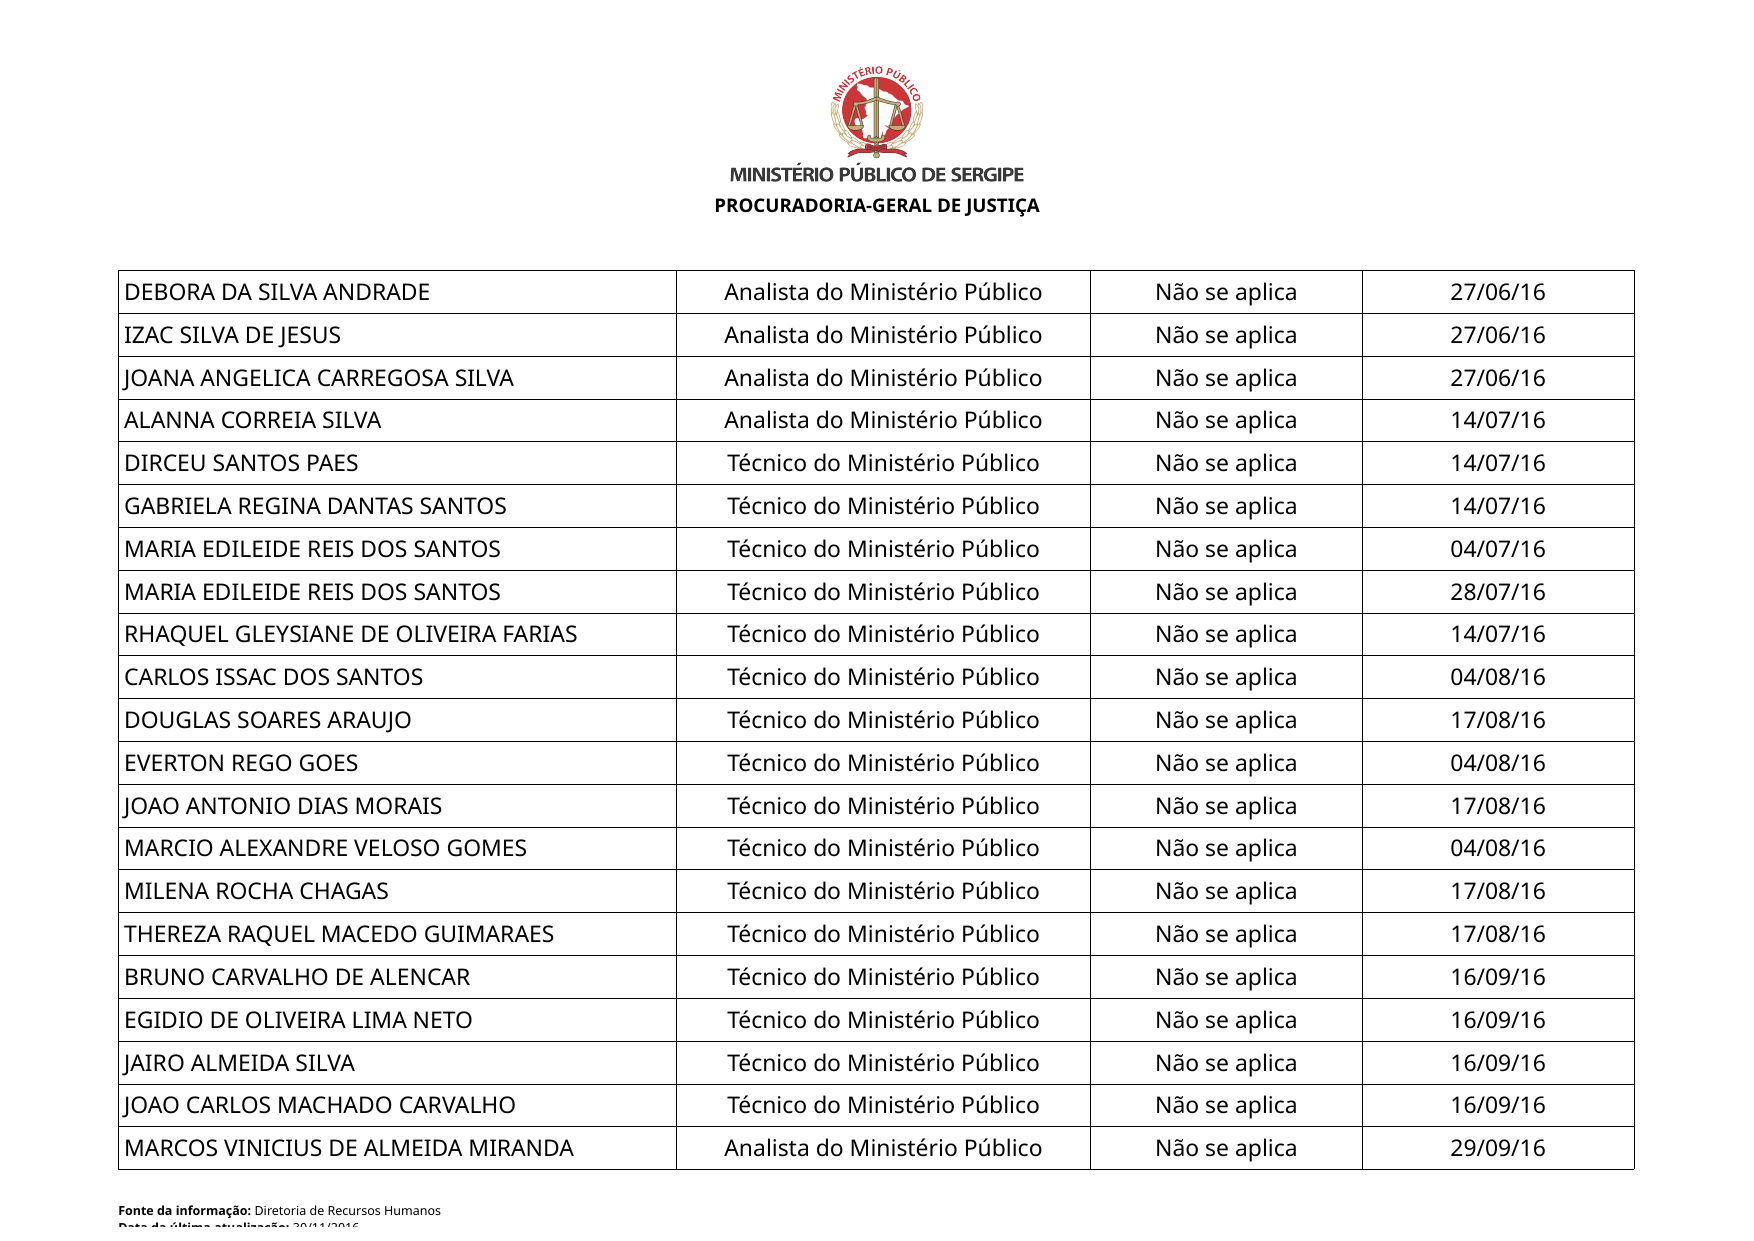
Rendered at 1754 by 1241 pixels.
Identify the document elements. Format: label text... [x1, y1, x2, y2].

table_cell Técnico do Ministério Público [677, 828, 1090, 869]
table_cell 14/07/16 [1363, 442, 1634, 484]
table_cell 04/08/16 [1363, 656, 1634, 698]
table_cell DOUGLAS SOARES ARAUJO [119, 699, 676, 741]
table_cell Técnico do Ministério Público [677, 870, 1090, 912]
table_cell THEREZA RAQUEL MACEDO GUIMARAES [119, 913, 676, 955]
table_cell GABRIELA REGINA DANTAS SANTOS [119, 485, 676, 527]
table_cell Não se aplica [1091, 913, 1362, 955]
table_cell 27/06/16 [1363, 271, 1634, 313]
table_cell Técnico do Ministério Público [677, 614, 1090, 655]
table_cell Técnico do Ministério Público [677, 785, 1090, 827]
table_cell 17/08/16 [1363, 870, 1634, 912]
table_cell Não se aplica [1091, 271, 1362, 313]
table_cell DEBORA DA SILVA ANDRADE [119, 271, 676, 313]
table_cell 27/06/16 [1363, 314, 1634, 356]
table_cell Não se aplica [1091, 870, 1362, 912]
table_cell 17/08/16 [1363, 699, 1634, 741]
table_cell 14/07/16 [1363, 400, 1634, 441]
table_cell 29/09/16 [1363, 1127, 1634, 1169]
table_cell Técnico do Ministério Público [677, 999, 1090, 1041]
table_cell Não se aplica [1091, 314, 1362, 356]
table_cell ALANNA CORREIA SILVA [119, 400, 676, 441]
table_cell Não se aplica [1091, 442, 1362, 484]
table_cell Não se aplica [1091, 400, 1362, 441]
table_cell Não se aplica [1091, 485, 1362, 527]
table_cell RHAQUEL GLEYSIANE DE OLIVEIRA FARIAS [119, 614, 676, 655]
table_cell 16/09/16 [1363, 999, 1634, 1041]
table_cell JOANA ANGELICA CARREGOSA SILVA [119, 357, 676, 398]
table_cell Técnico do Ministério Público [677, 913, 1090, 955]
table_cell Técnico do Ministério Público [677, 742, 1090, 784]
table_cell Técnico do Ministério Público [677, 1085, 1090, 1126]
table_cell 16/09/16 [1363, 1085, 1634, 1126]
table_cell Analista do Ministério Público [677, 357, 1090, 398]
table_cell 14/07/16 [1363, 485, 1634, 527]
table_cell 04/08/16 [1363, 828, 1634, 869]
table_cell CARLOS ISSAC DOS SANTOS [119, 656, 676, 698]
table_cell Técnico do Ministério Público [677, 442, 1090, 484]
table_cell 17/08/16 [1363, 785, 1634, 827]
table_cell EGIDIO DE OLIVEIRA LIMA NETO [119, 999, 676, 1041]
picture [730, 66, 1024, 185]
table_cell MARIA EDILEIDE REIS DOS SANTOS [119, 528, 676, 570]
table_cell EVERTON REGO GOES [119, 742, 676, 784]
table_cell Não se aplica [1091, 956, 1362, 998]
table_cell 16/09/16 [1363, 1042, 1634, 1083]
table_cell MARCIO ALEXANDRE VELOSO GOMES [119, 828, 676, 869]
table_cell MILENA ROCHA CHAGAS [119, 870, 676, 912]
table_cell Técnico do Ministério Público [677, 656, 1090, 698]
table_cell JAIRO ALMEIDA SILVA [119, 1042, 676, 1083]
table_cell Analista do Ministério Público [677, 400, 1090, 441]
table_cell Técnico do Ministério Público [677, 571, 1090, 612]
table_cell Não se aplica [1091, 528, 1362, 570]
table_cell Analista do Ministério Público [677, 271, 1090, 313]
table_cell Técnico do Ministério Público [677, 956, 1090, 998]
table_cell Não se aplica [1091, 357, 1362, 398]
table_cell Técnico do Ministério Público [677, 1042, 1090, 1083]
table_cell Não se aplica [1091, 571, 1362, 612]
table_cell Não se aplica [1091, 1042, 1362, 1083]
table_cell JOAO CARLOS MACHADO CARVALHO [119, 1085, 676, 1126]
table_cell BRUNO CARVALHO DE ALENCAR [119, 956, 676, 998]
table_cell Não se aplica [1091, 656, 1362, 698]
table_cell DIRCEU SANTOS PAES [119, 442, 676, 484]
table_cell Não se aplica [1091, 785, 1362, 827]
table_cell 28/07/16 [1363, 571, 1634, 612]
table_cell Analista do Ministério Público [677, 1127, 1090, 1169]
table_cell Não se aplica [1091, 999, 1362, 1041]
table_cell MARIA EDILEIDE REIS DOS SANTOS [119, 571, 676, 612]
table_cell Técnico do Ministério Público [677, 528, 1090, 570]
table_cell Não se aplica [1091, 1127, 1362, 1169]
table_cell 16/09/16 [1363, 956, 1634, 998]
table_cell IZAC SILVA DE JESUS [119, 314, 676, 356]
table_cell MARCOS VINICIUS DE ALMEIDA MIRANDA [119, 1127, 676, 1169]
table_cell 17/08/16 [1363, 913, 1634, 955]
table_cell Não se aplica [1091, 742, 1362, 784]
table_cell Técnico do Ministério Público [677, 485, 1090, 527]
table_cell 04/08/16 [1363, 742, 1634, 784]
table_cell 04/07/16 [1363, 528, 1634, 570]
table_cell Técnico do Ministério Público [677, 699, 1090, 741]
table_cell Não se aplica [1091, 1085, 1362, 1126]
table_cell Não se aplica [1091, 699, 1362, 741]
table_cell JOAO ANTONIO DIAS MORAIS [119, 785, 676, 827]
table_cell 27/06/16 [1363, 357, 1634, 398]
table_cell Não se aplica [1091, 614, 1362, 655]
table_cell Analista do Ministério Público [677, 314, 1090, 356]
table_cell Não se aplica [1091, 828, 1362, 869]
table_cell 14/07/16 [1363, 614, 1634, 655]
